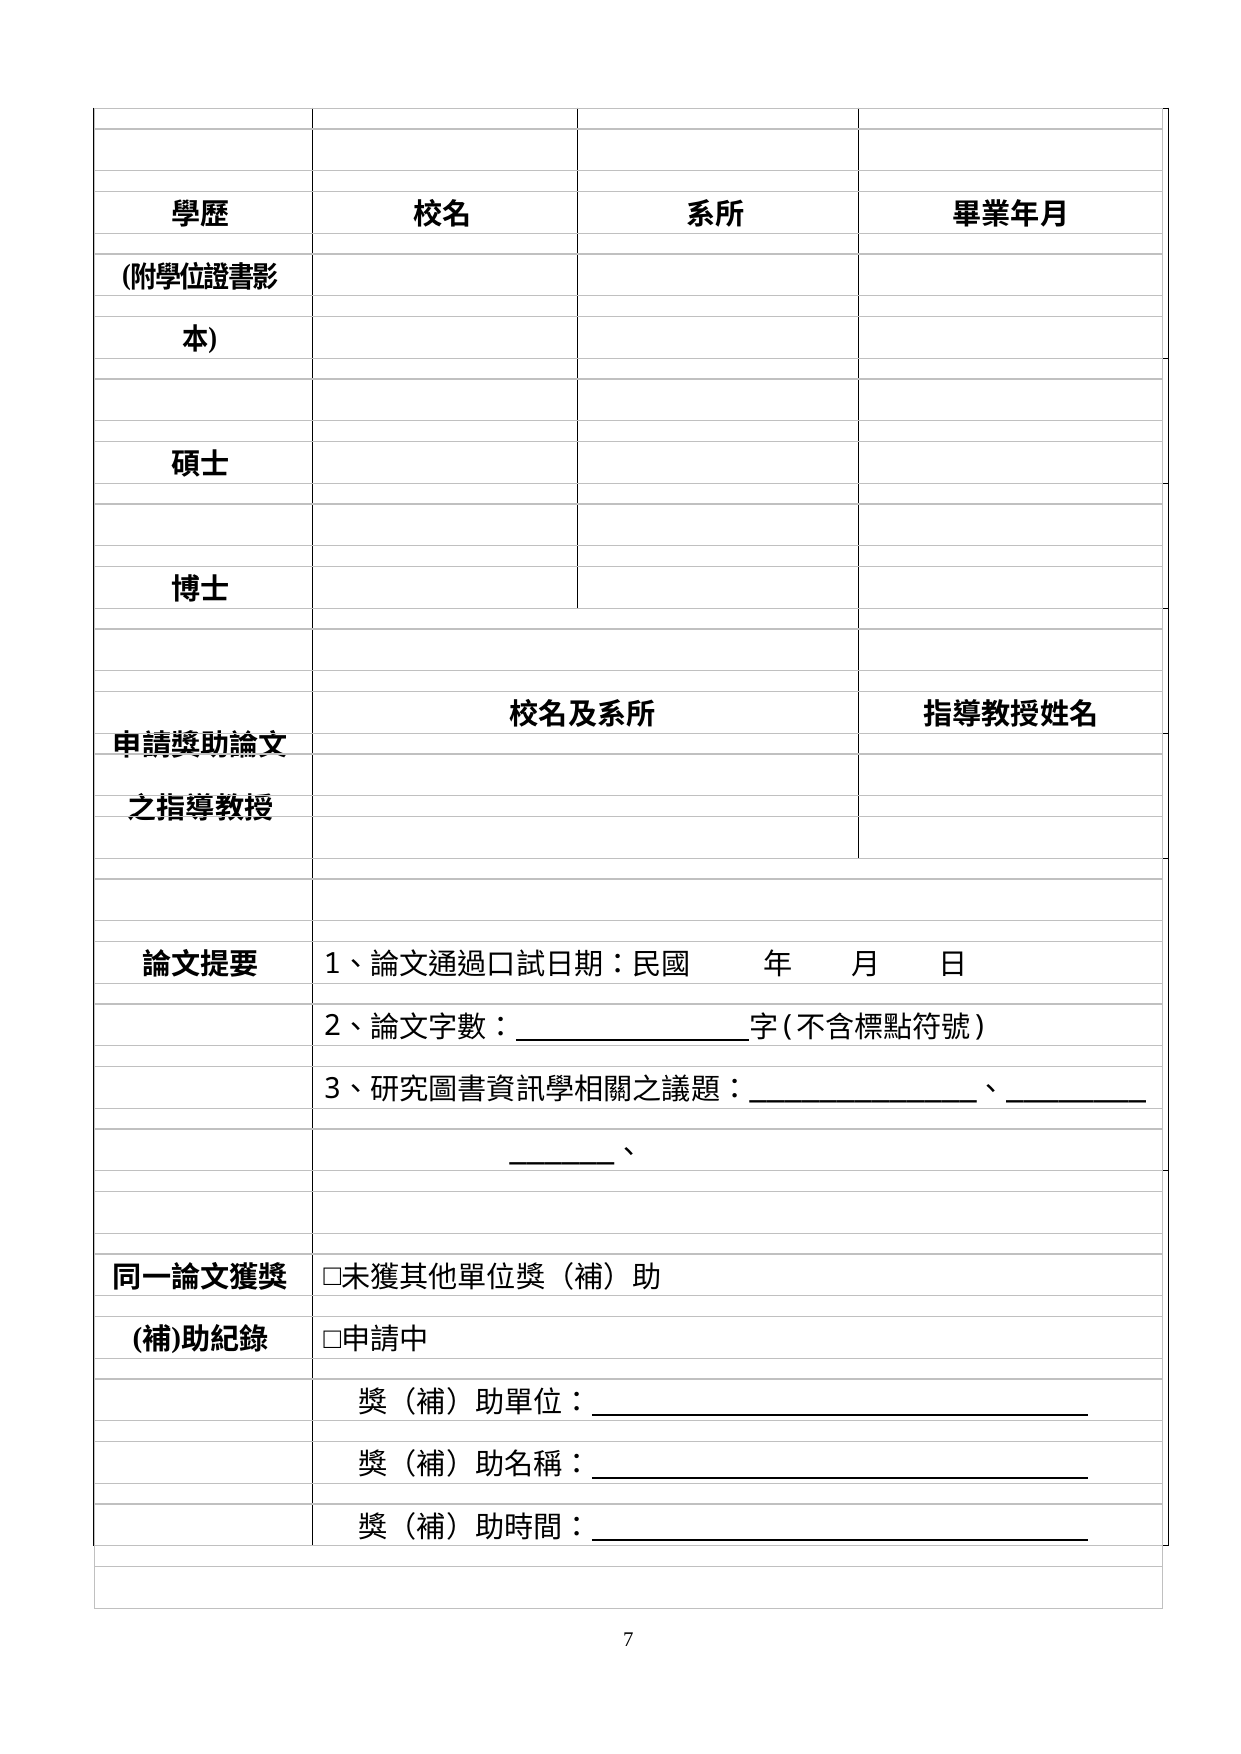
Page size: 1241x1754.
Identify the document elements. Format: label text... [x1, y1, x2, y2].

table_cell [95, 484, 312, 503]
table_cell 1、論文通過口試日期：民國 年 月 日 [313, 942, 1162, 983]
table_cell [95, 234, 312, 253]
table_cell 申請獎助論文之指導教授 [95, 671, 312, 691]
table_cell □申請中 [313, 1317, 1162, 1358]
table_cell 獎（補）助時間： [313, 1505, 1162, 1545]
table_cell [95, 1505, 312, 1545]
table_cell [578, 567, 858, 608]
table_cell [859, 734, 1162, 753]
table_cell [313, 755, 858, 795]
table_cell [859, 484, 1162, 503]
table_cell [1163, 609, 1168, 733]
table_cell [859, 755, 1162, 795]
table_cell [95, 859, 312, 878]
table_cell [313, 984, 1162, 1003]
table_cell 申請獎助論文之指導教授 [164, 796, 192, 816]
table_cell 指導教授姓名 [859, 692, 1162, 733]
table_cell [313, 921, 1162, 941]
table_cell [859, 546, 1162, 566]
table_cell 申請獎助論文之指導教授 [95, 630, 312, 670]
table_cell 本) [95, 317, 312, 358]
table_cell 申請獎助論文之指導教授 [128, 734, 192, 753]
table_cell 獎（補）助單位： [313, 1380, 1162, 1420]
table_cell 申請獎助論文之指導教授 [251, 796, 312, 816]
table_cell [578, 317, 858, 358]
table_cell 學歷 [95, 192, 312, 233]
table_cell 校名及系所 [313, 692, 858, 733]
table_cell [313, 1171, 1162, 1191]
table_cell 系所 [578, 192, 858, 233]
table_cell [578, 171, 858, 191]
table_cell ______、 [313, 1130, 1162, 1170]
table_cell [313, 317, 577, 358]
table_cell 申請獎助論文之指導教授 [204, 796, 224, 816]
table_cell [313, 859, 1162, 878]
table_cell [313, 1192, 1162, 1233]
table_cell [859, 380, 1162, 420]
table_cell [313, 171, 577, 191]
table_cell [1163, 734, 1168, 858]
table_cell 畢業年月 [859, 192, 1162, 233]
table_cell [859, 421, 1162, 441]
table_cell [578, 359, 858, 378]
table_cell 3、研究圖書資訊學相關之議題：_____________、________ [313, 1067, 1162, 1108]
table_cell [95, 505, 312, 545]
table_cell [95, 1442, 312, 1483]
table_cell [1163, 484, 1168, 608]
table_cell [1163, 1171, 1168, 1545]
table_cell [578, 484, 858, 503]
table_cell [95, 359, 312, 378]
table_cell [313, 1109, 1162, 1128]
table_cell [95, 380, 312, 420]
table_cell [95, 1296, 312, 1316]
table_cell 申請獎助論文之指導教授 [95, 692, 312, 733]
table_cell [313, 1421, 1162, 1441]
table_cell 申請獎助論文之指導教授 [235, 796, 248, 816]
table_cell [313, 609, 858, 628]
table_cell [313, 442, 577, 483]
table_cell [859, 609, 1162, 628]
table_cell [859, 359, 1162, 378]
table_cell [1163, 109, 1168, 358]
table_cell 申請獎助論文之指導教授 [95, 755, 312, 795]
table_cell 申請獎助論文之指導教授 [95, 817, 312, 858]
table_cell [95, 171, 312, 191]
table_cell 2、論文字數： 字(不含標點符號) [313, 1005, 1162, 1045]
table_cell [95, 1380, 312, 1420]
table_cell [313, 505, 577, 545]
table_cell [95, 109, 312, 128]
table_cell 論文提要 [95, 942, 312, 983]
table_cell [578, 442, 858, 483]
table_cell [313, 255, 577, 295]
table_cell 獎（補）助名稱： [313, 1442, 1162, 1483]
table_cell 申請獎助論文之指導教授 [95, 796, 147, 816]
table_cell [95, 880, 312, 920]
table_cell 申請獎助論文之指導教授 [138, 796, 161, 816]
table_cell 碩士 [95, 442, 312, 483]
table_cell [578, 505, 858, 545]
table_cell [95, 1192, 312, 1233]
table_cell 申請獎助論文之指導教授 [275, 734, 312, 753]
table_cell [95, 1484, 312, 1503]
table_cell [859, 234, 1162, 253]
table_cell (補)助紀錄 [95, 1317, 312, 1358]
table_cell [313, 630, 858, 670]
table_cell [95, 1046, 312, 1066]
table_cell [859, 296, 1162, 316]
table_cell 申請獎助論文之指導教授 [95, 609, 312, 628]
table_cell [95, 1005, 312, 1045]
table_cell □未獲其他單位獎（補）助 [313, 1255, 1162, 1295]
table_cell [578, 546, 858, 566]
table_cell [95, 1234, 312, 1253]
table_cell [859, 630, 1162, 670]
table_cell [313, 380, 577, 420]
table_cell [578, 234, 858, 253]
table_cell [859, 255, 1162, 295]
table_cell [313, 1046, 1162, 1066]
table_cell 校名 [313, 192, 577, 233]
table_cell [859, 317, 1162, 358]
table_cell [313, 1296, 1162, 1316]
table_cell [1163, 359, 1168, 483]
table_cell [859, 796, 1162, 816]
table_cell [95, 921, 312, 941]
table_cell [578, 130, 858, 170]
table_cell [313, 880, 1162, 920]
table_cell [313, 567, 577, 608]
table_cell 博士 [95, 567, 312, 608]
table_cell [95, 1109, 312, 1128]
table_cell [859, 505, 1162, 545]
table_cell (附學位證書影 [95, 255, 312, 295]
table_cell [313, 796, 858, 816]
table_cell [313, 1359, 1162, 1378]
table_cell [95, 546, 312, 566]
table_cell [313, 734, 858, 753]
table_cell [95, 984, 312, 1003]
table_cell [313, 109, 577, 128]
table_cell [313, 1234, 1162, 1253]
table_cell [859, 817, 1162, 858]
table_cell [313, 421, 577, 441]
table_cell [313, 296, 577, 316]
table_cell [859, 567, 1162, 608]
table_cell [95, 1421, 312, 1441]
table_cell [859, 671, 1162, 691]
table_cell [313, 817, 858, 858]
table_cell [313, 671, 858, 691]
table_cell 申請獎助論文之指導教授 [221, 734, 271, 753]
table_cell [95, 1067, 312, 1108]
table_cell [95, 421, 312, 441]
table_cell [578, 255, 858, 295]
table_cell [578, 109, 858, 128]
table_cell [578, 380, 858, 420]
table_cell [859, 130, 1162, 170]
table_cell [859, 442, 1162, 483]
table_cell [95, 130, 312, 170]
table_cell [578, 421, 858, 441]
table_cell [578, 296, 858, 316]
table_cell [859, 109, 1162, 128]
table_cell [313, 484, 577, 503]
table_cell [95, 1359, 312, 1378]
table_cell 同一論文獲獎 [95, 1255, 312, 1295]
table_cell [95, 1171, 312, 1191]
table_cell [313, 546, 577, 566]
table_cell [313, 359, 577, 378]
table_cell [95, 1130, 312, 1170]
table_cell [313, 130, 577, 170]
table_cell [859, 171, 1162, 191]
table_cell [313, 1484, 1162, 1503]
table_cell [313, 234, 577, 253]
table_cell [95, 296, 312, 316]
table_cell 申請獎助論文之指導教授 [95, 734, 125, 753]
